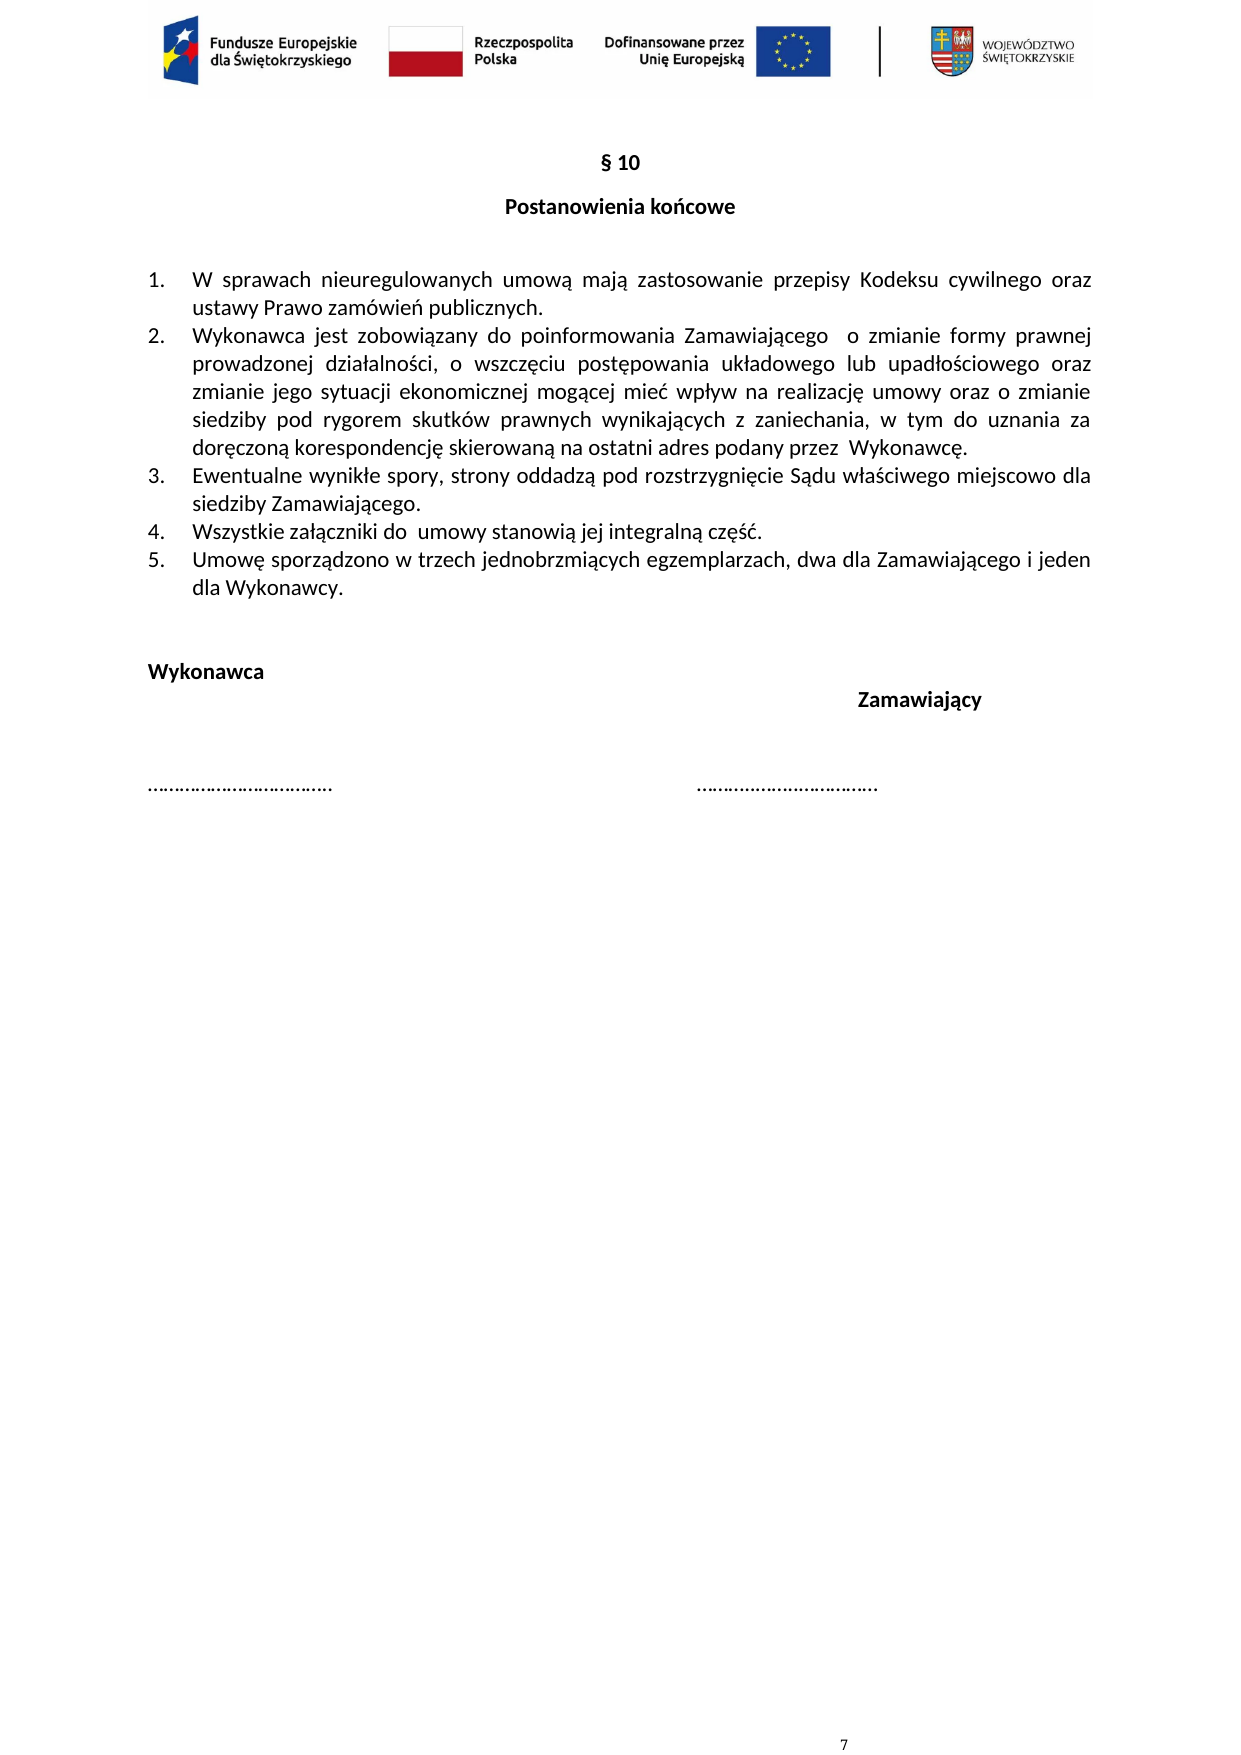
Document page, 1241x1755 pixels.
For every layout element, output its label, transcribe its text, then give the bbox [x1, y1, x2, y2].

list Wykonawca jest zobowiązany do poinformowania Zamawiającego o zmianie formy prawnej prowadzonej działalności, o wszczęciu postępowania układowego lub upadłościowego oraz zmianie jego sytuacji ekonomicznej mogącej mieć wpływ na realizację umowy oraz o zmianie siedziby pod rygorem skutków prawnych wynikających z zaniechania, w tym do uznania za doręczoną korespondencję skierowaną na ostatni adres podany przez Wykonawcę. [148, 321, 1093, 461]
picture [147, 0, 1093, 99]
list Ewentualne wynikłe spory, strony oddadzą pod rozstrzygnięcie Sądu właściwego miejscowo dla siedziby Zamawiającego. [148, 461, 1093, 517]
text Zamawiający [148, 685, 1093, 713]
list Umowę sporządzono w trzech jednobrzmiących egzemplarzach, dwa dla Zamawiającego i jeden dla Wykonawcy. [148, 545, 1093, 601]
text Postanowienia końcowe [148, 192, 1093, 220]
text …………………………….. ………..……..…………… [147, 769, 1093, 797]
list W sprawach nieuregulowanych umową mają zastosowanie przepisy Kodeksu cywilnego oraz ustawy Prawo zamówień publicznych. [148, 265, 1093, 321]
text Wykonawca [148, 657, 1093, 685]
list Wszystkie załączniki do umowy stanowią jej integralną część. [148, 517, 1093, 545]
text § 10 [148, 148, 1093, 176]
